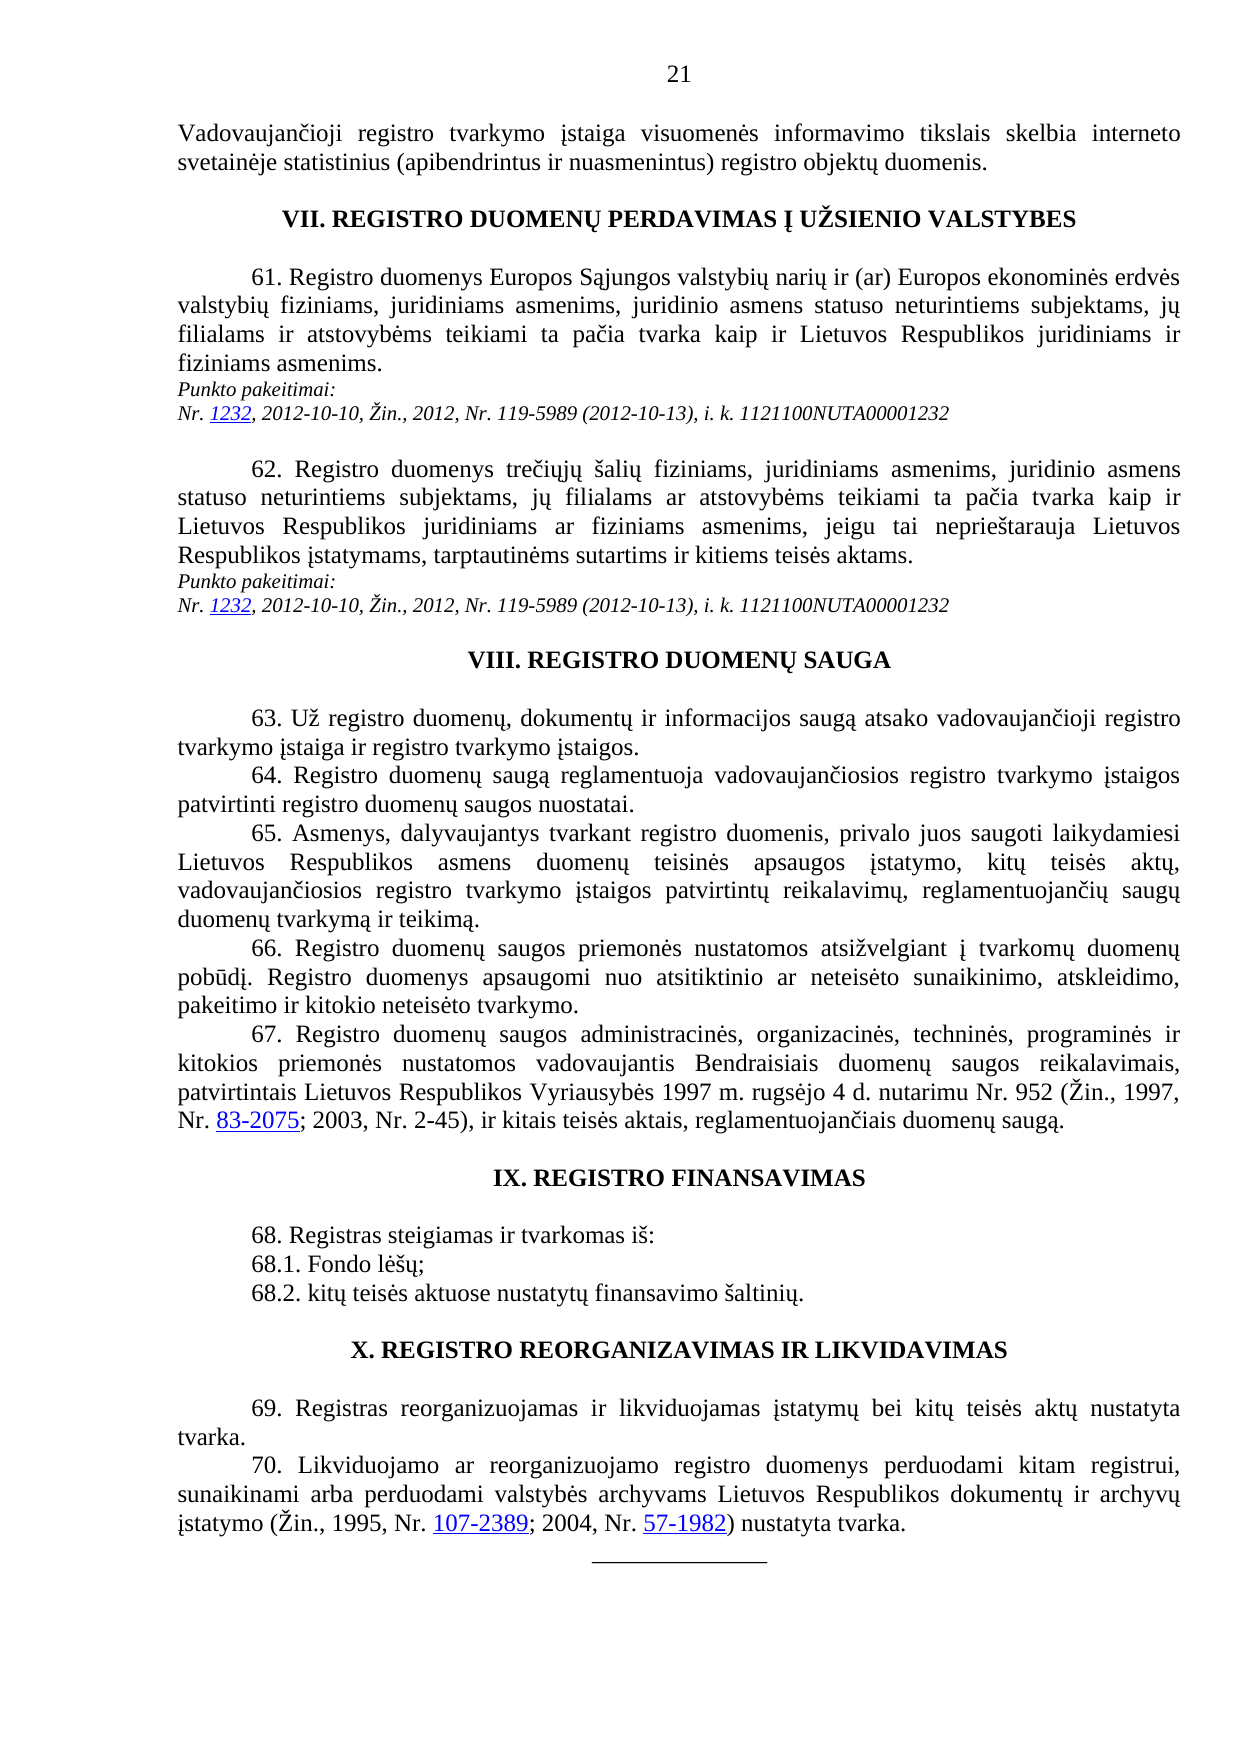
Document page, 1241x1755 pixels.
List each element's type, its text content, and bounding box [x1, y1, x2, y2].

text 70. Likviduojamo ar reorganizuojamo registro duomenys perduodami kitam registrui, sunaikinami arba perduodami valstybės archyvams Lietuvos Respublikos dokumentų ir archyvų įstatymo (Žin., 1995, Nr. 107-2389; 2004, Nr. 57-1982) nustatyta tvarka. [177, 1451, 1181, 1537]
text Vadovaujančioji registro tvarkymo įstaiga visuomenės informavimo tikslais skelbia interneto svetainėje statistinius (apibendrintus ir nuasmenintus) registro objektų duomenis. [177, 118, 1181, 176]
text 66. Registro duomenų saugos priemonės nustatomos atsižvelgiant į tvarkomų duomenų pobūdį. Registro duomenys apsaugomi nuo atsitiktinio ar neteisėto sunaikinimo, atskleidimo, pakeitimo ir kitokio neteisėto tvarkymo. [177, 933, 1181, 1019]
text 61. Registro duomenys Europos Sąjungos valstybių narių ir (ar) Europos ekonominės erdvės valstybių fiziniams, juridiniams asmenims, juridinio asmens statuso neturintiems subjektams, jų filialams ir atstovybėms teikiami ta pačia tvarka kaip ir Lietuvos Respublikos juridiniams ir fiziniams asmenims. [177, 262, 1181, 377]
text ______________ [177, 1537, 1181, 1566]
text VIII. REGISTRO DUOMENŲ SAUGA [177, 646, 1181, 674]
text 65. Asmenys, dalyvaujantys tvarkant registro duomenis, privalo juos saugoti laikydamiesi Lietuvos Respublikos asmens duomenų teisinės apsaugos įstatymo, kitų teisės aktų, vadovaujančiosios registro tvarkymo įstaigos patvirtintų reikalavimų, reglamentuojančių saugų duomenų tvarkymą ir teikimą. [177, 818, 1181, 933]
text IX. REGISTRO FINANSAVIMAS [177, 1163, 1181, 1192]
text 64. Registro duomenų saugą reglamentuoja vadovaujančiosios registro tvarkymo įstaigos patvirtinti registro duomenų saugos nuostatai. [177, 761, 1181, 818]
text Punkto pakeitimai: [177, 569, 1181, 593]
text Nr. 1232, 2012-10-10, Žin., 2012, Nr. 119-5989 (2012-10-13), i. k. 1121100NUTA00001232 [177, 593, 1181, 617]
text 68.2. kitų teisės aktuose nustatytų finansavimo šaltinių. [177, 1278, 1181, 1307]
text 68.1. Fondo lėšų; [177, 1249, 1181, 1278]
text Punkto pakeitimai: [177, 377, 1181, 401]
text Nr. 1232, 2012-10-10, Žin., 2012, Nr. 119-5989 (2012-10-13), i. k. 1121100NUTA00001232 [177, 401, 1181, 425]
text 68. Registras steigiamas ir tvarkomas iš: [177, 1221, 1181, 1249]
text VII. REGISTRO DUOMENŲ PERDAVIMAS Į UŽSIENIO VALSTYBES [177, 204, 1181, 233]
text 63. Už registro duomenų, dokumentų ir informacijos saugą atsako vadovaujančioji registro tvarkymo įstaiga ir registro tvarkymo įstaigos. [177, 703, 1181, 761]
text 69. Registras reorganizuojamas ir likviduojamas įstatymų bei kitų teisės aktų nustatyta tvarka. [177, 1393, 1181, 1451]
text 67. Registro duomenų saugos administracinės, organizacinės, techninės, programinės ir kitokios priemonės nustatomos vadovaujantis Bendraisiais duomenų saugos reikalavimais, patvirtintais Lietuvos Respublikos Vyriausybės 1997 m. rugsėjo 4 d. nutarimu Nr. 952 (Žin., 1997, Nr. 83-2075; 2003, Nr. 2-45), ir kitais teisės aktais, reglamentuojančiais duomenų saugą. [177, 1019, 1181, 1134]
text X. REGISTRO REORGANIZAVIMAS IR LIKVIDAVIMAS [177, 1336, 1181, 1364]
text 62. Registro duomenys trečiųjų šalių fiziniams, juridiniams asmenims, juridinio asmens statuso neturintiems subjektams, jų filialams ar atstovybėms teikiami ta pačia tvarka kaip ir Lietuvos Respublikos juridiniams ar fiziniams asmenims, jeigu tai neprieštarauja Lietuvos Respublikos įstatymams, tarptautinėms sutartims ir kitiems teisės aktams. [177, 454, 1181, 569]
